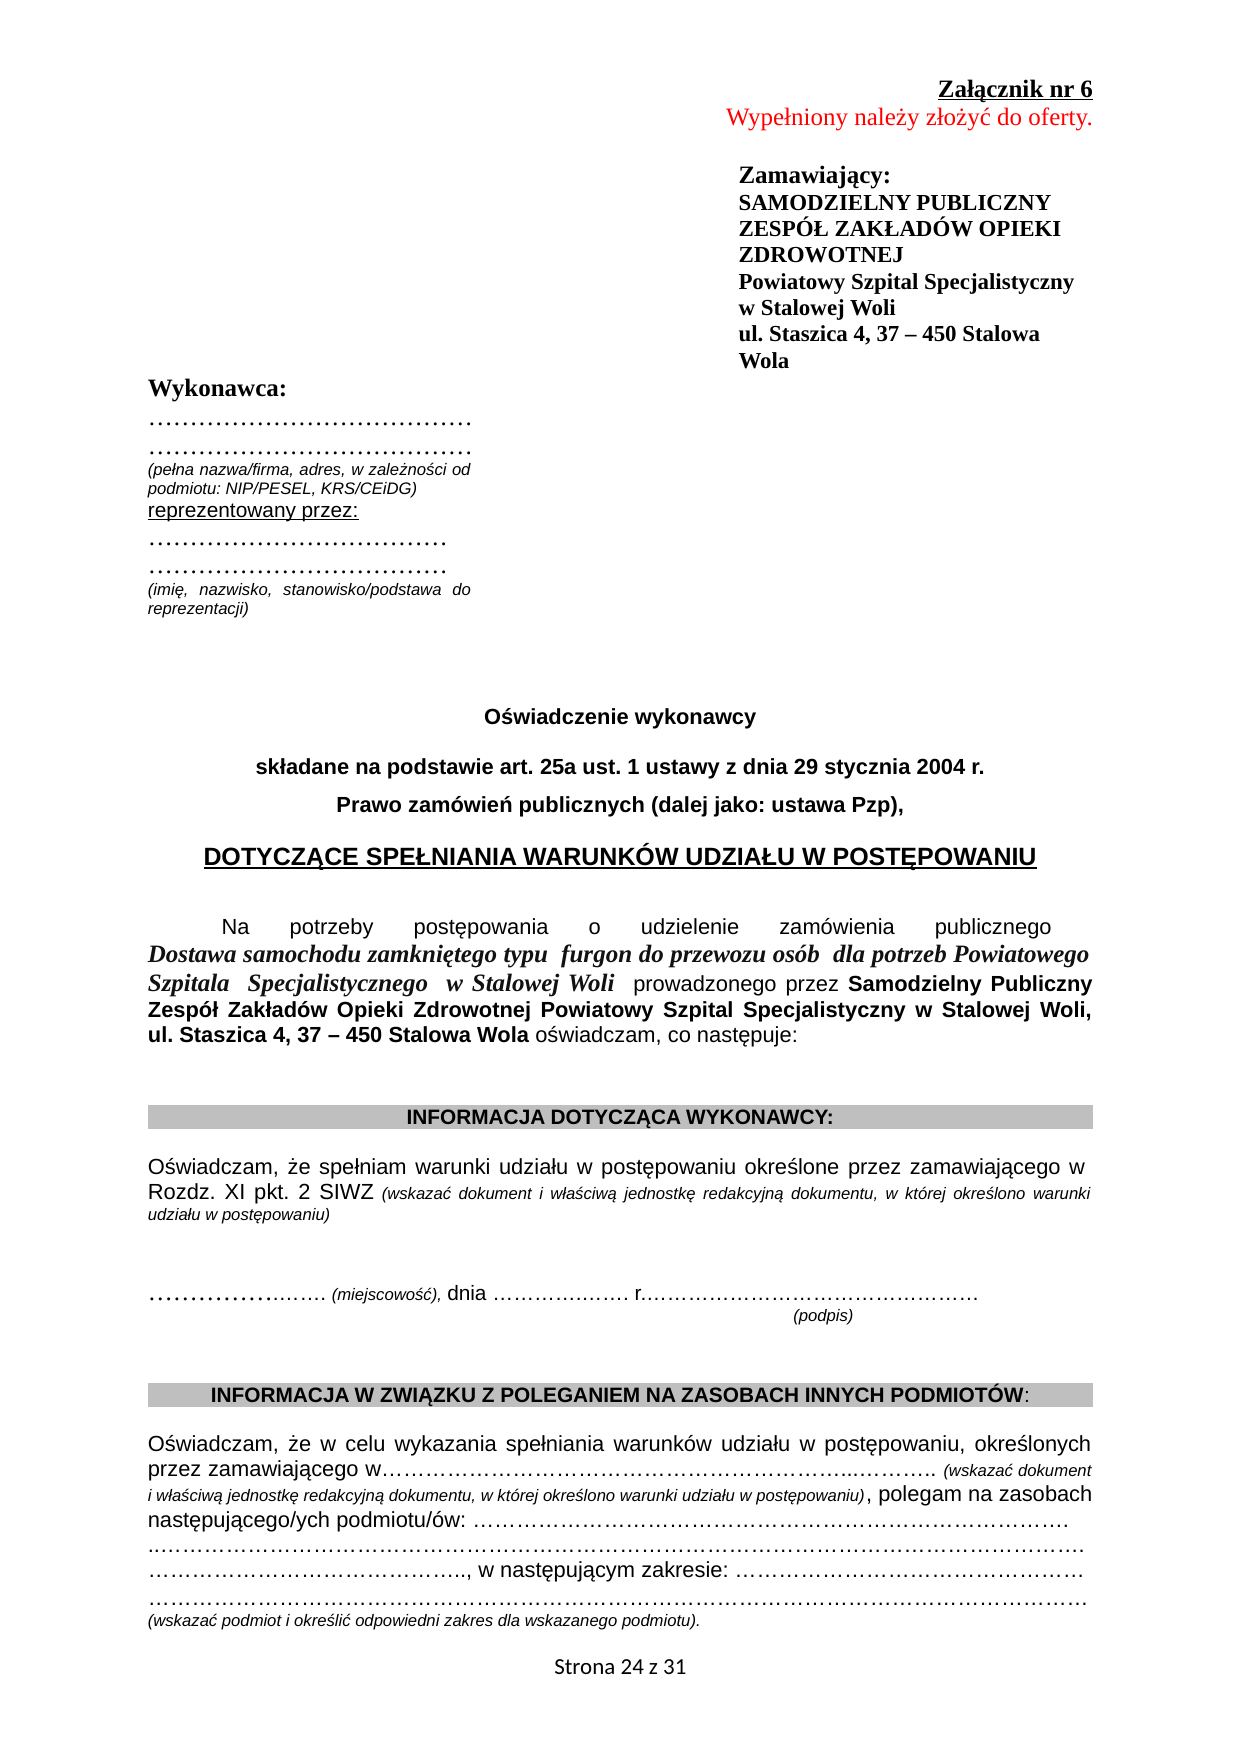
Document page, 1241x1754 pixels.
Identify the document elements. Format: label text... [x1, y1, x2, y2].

text ………………………………… [148, 431, 1093, 459]
text (imię, nazwisko, stanowisko/podstawa do reprezentacji) [148, 579, 472, 618]
text ul. Staszica 4, 37 – 450 Stalowa Wola [738, 321, 1093, 373]
text ……………………………………………………………… [148, 522, 472, 579]
text Prawo zamówień publicznych (dalej jako: ustawa Pzp), [148, 792, 1093, 817]
text składane na podstawie art. 25a ust. 1 ustawy z dnia 29 stycznia 2004 r. [148, 754, 1093, 779]
text ………………………………… [148, 402, 1093, 431]
text …………….……. (miejscowość), dnia ………….……. r.………………………………………… [148, 1277, 1093, 1306]
text Oświadczenie wykonawcy [148, 704, 1093, 729]
text Oświadczam, że spełniam warunki udziału w postępowaniu określone przez zamawiającego w Rozdz. XI pkt. 2 SIWZ (wskazać dokument i właściwą jednostkę redakcyjną dokumentu, w której określono warunki udziału w postępowaniu) [148, 1154, 1093, 1223]
text Zamawiający: [738, 160, 1093, 189]
text Wykonawca: [148, 373, 1093, 402]
text INFORMACJA W ZWIĄZKU Z POLEGANIEM NA ZASOBACH INNYCH PODMIOTÓW: [148, 1383, 1093, 1407]
text SAMODZIELNY PUBLICZNY [738, 189, 1093, 215]
text (pełna nazwa/firma, adres, w zależności od podmiotu: NIP/PESEL, KRS/CEiDG) [148, 459, 472, 498]
text ..……………………………………………………………………………………………………………….…………………………………….., w następującym zakresie: ………………………………………… [148, 1532, 1093, 1582]
text Załącznik nr 6 [148, 74, 1093, 102]
text ZESPÓŁ ZAKŁADÓW OPIEKI ZDROWOTNEJ [738, 215, 1093, 268]
text (podpis) [793, 1306, 1093, 1325]
text ………………………………………………………………………………………………………………… (wskazać podmiot i określić odpowiedni zakres dla wskazanego podmiotu). [148, 1582, 1093, 1630]
text Oświadczam, że w celu wykazania spełniania warunków udziału w postępowaniu, określonych przez zamawiającego w………………………………………………………...……….. (wskazać dokument i właściwą jednostkę redakcyjną dokumentu, w której określono warunki udziału w postępowaniu), polegam na zasobach następującego/ych podmiotu/ów: ………………………………………………………………………. [148, 1431, 1093, 1532]
text reprezentowany przez: [148, 498, 1093, 522]
text Powiatowy Szpital Specjalistyczny w Stalowej Woli [738, 268, 1093, 321]
text DOTYCZĄCE SPEŁNIANIA WARUNKÓW UDZIAŁU W POSTĘPOWANIU [148, 842, 1093, 871]
text Wypełniony należy złożyć do oferty. [148, 102, 1093, 131]
text INFORMACJA DOTYCZĄCA WYKONAWCY: [148, 1105, 1093, 1129]
text Na potrzeby postępowania o udzielenie zamówienia publicznego Dostawa samochodu zamkniętego typu furgon do przewozu osób dla potrzeb Powiatowego Szpitala Specjalistycznego w Stalowej Woli prowadzonego przez Samodzielny Publiczny Zespół Zakładów Opieki Zdrowotnej Powiatowy Szpital Specjalistyczny w Stalowej Woli, ul. Staszica 4, 37 – 450 Stalowa Wola oświadczam, co następuje: [148, 914, 1093, 1047]
